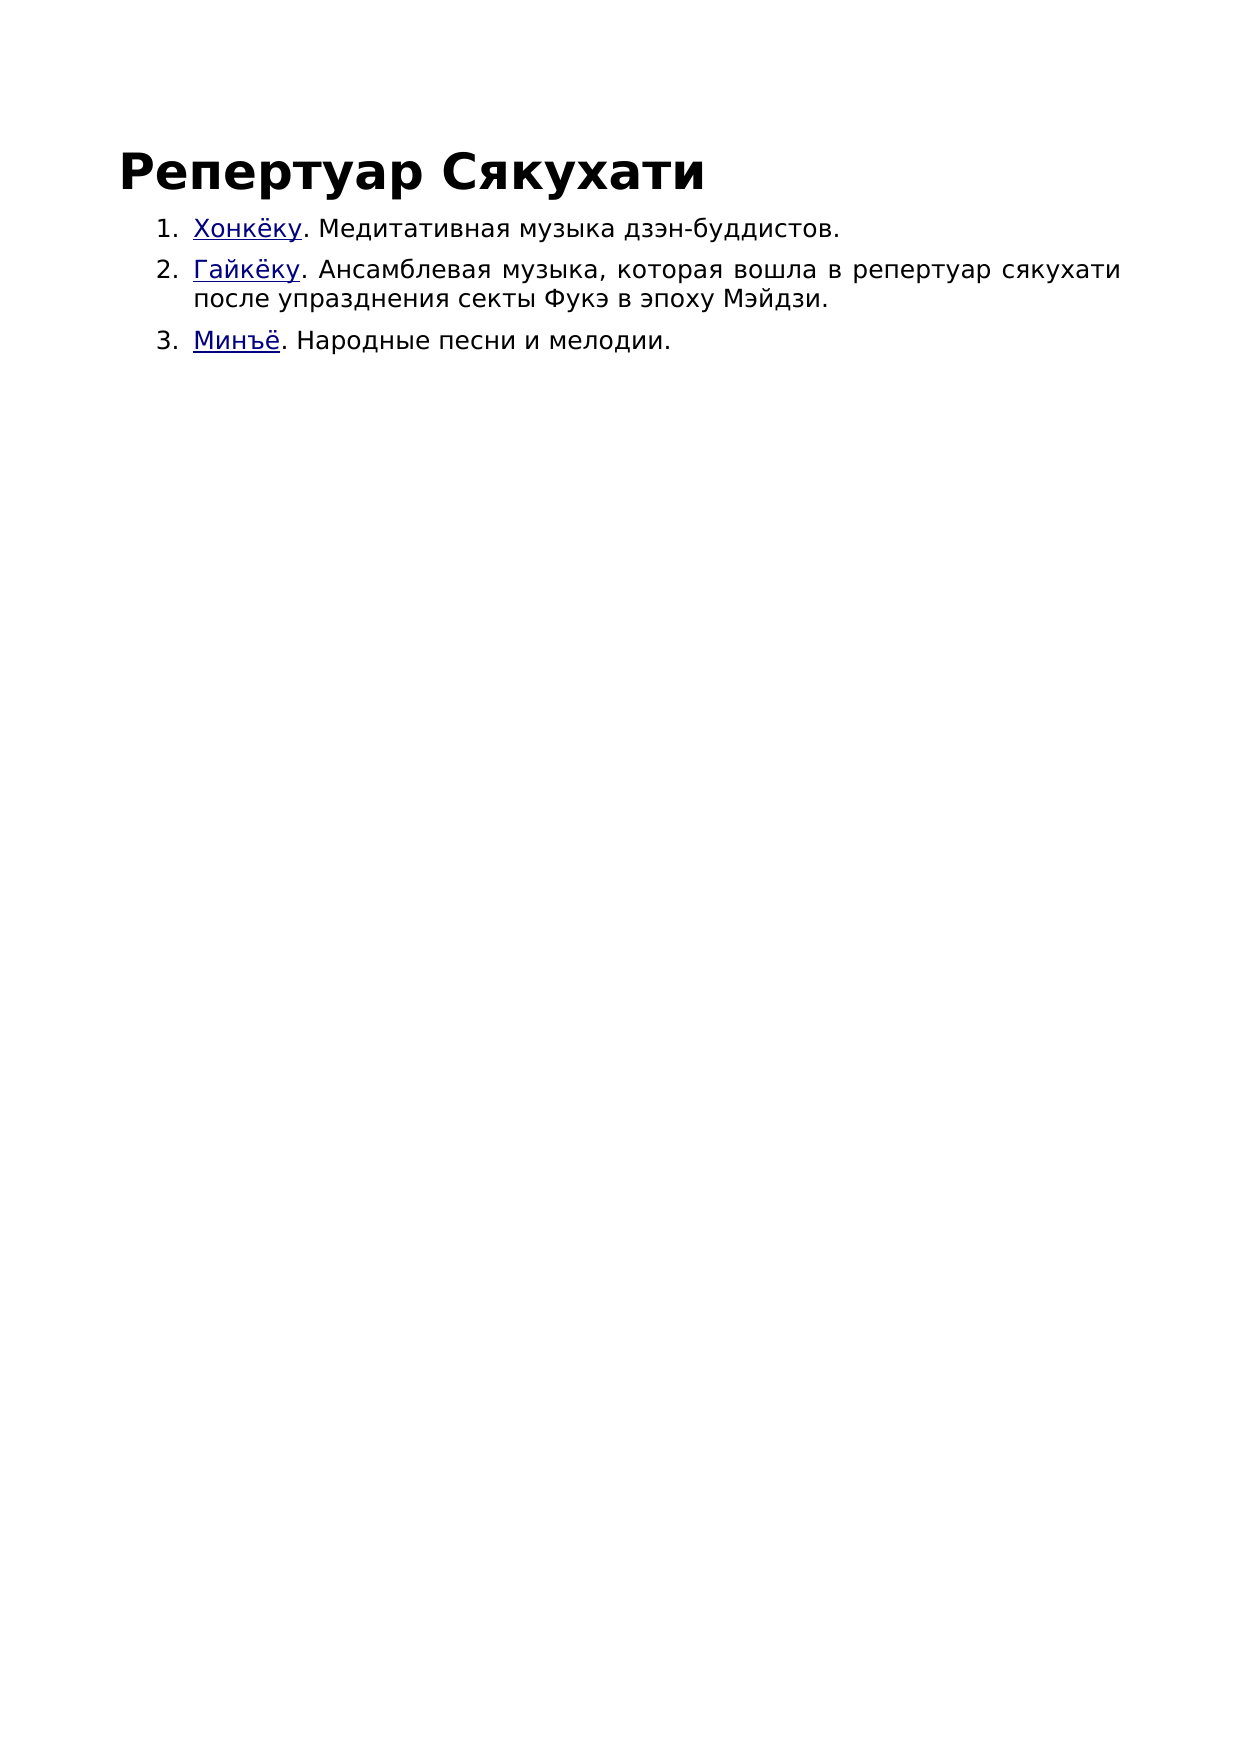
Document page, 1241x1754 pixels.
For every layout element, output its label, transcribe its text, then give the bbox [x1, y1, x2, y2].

list Хонкёку. Медитативная музыка дзэн-буддистов. [156, 214, 1122, 243]
subtitle Репертуар Сякухати [118, 143, 1122, 201]
list Минъё. Народные песни и мелодии. [156, 326, 1122, 356]
list Гайкёку. Ансамблевая музыка, которая вошла в репертуар сякухати после упразднения секты Фукэ в эпоху Мэйдзи. [156, 256, 1122, 314]
